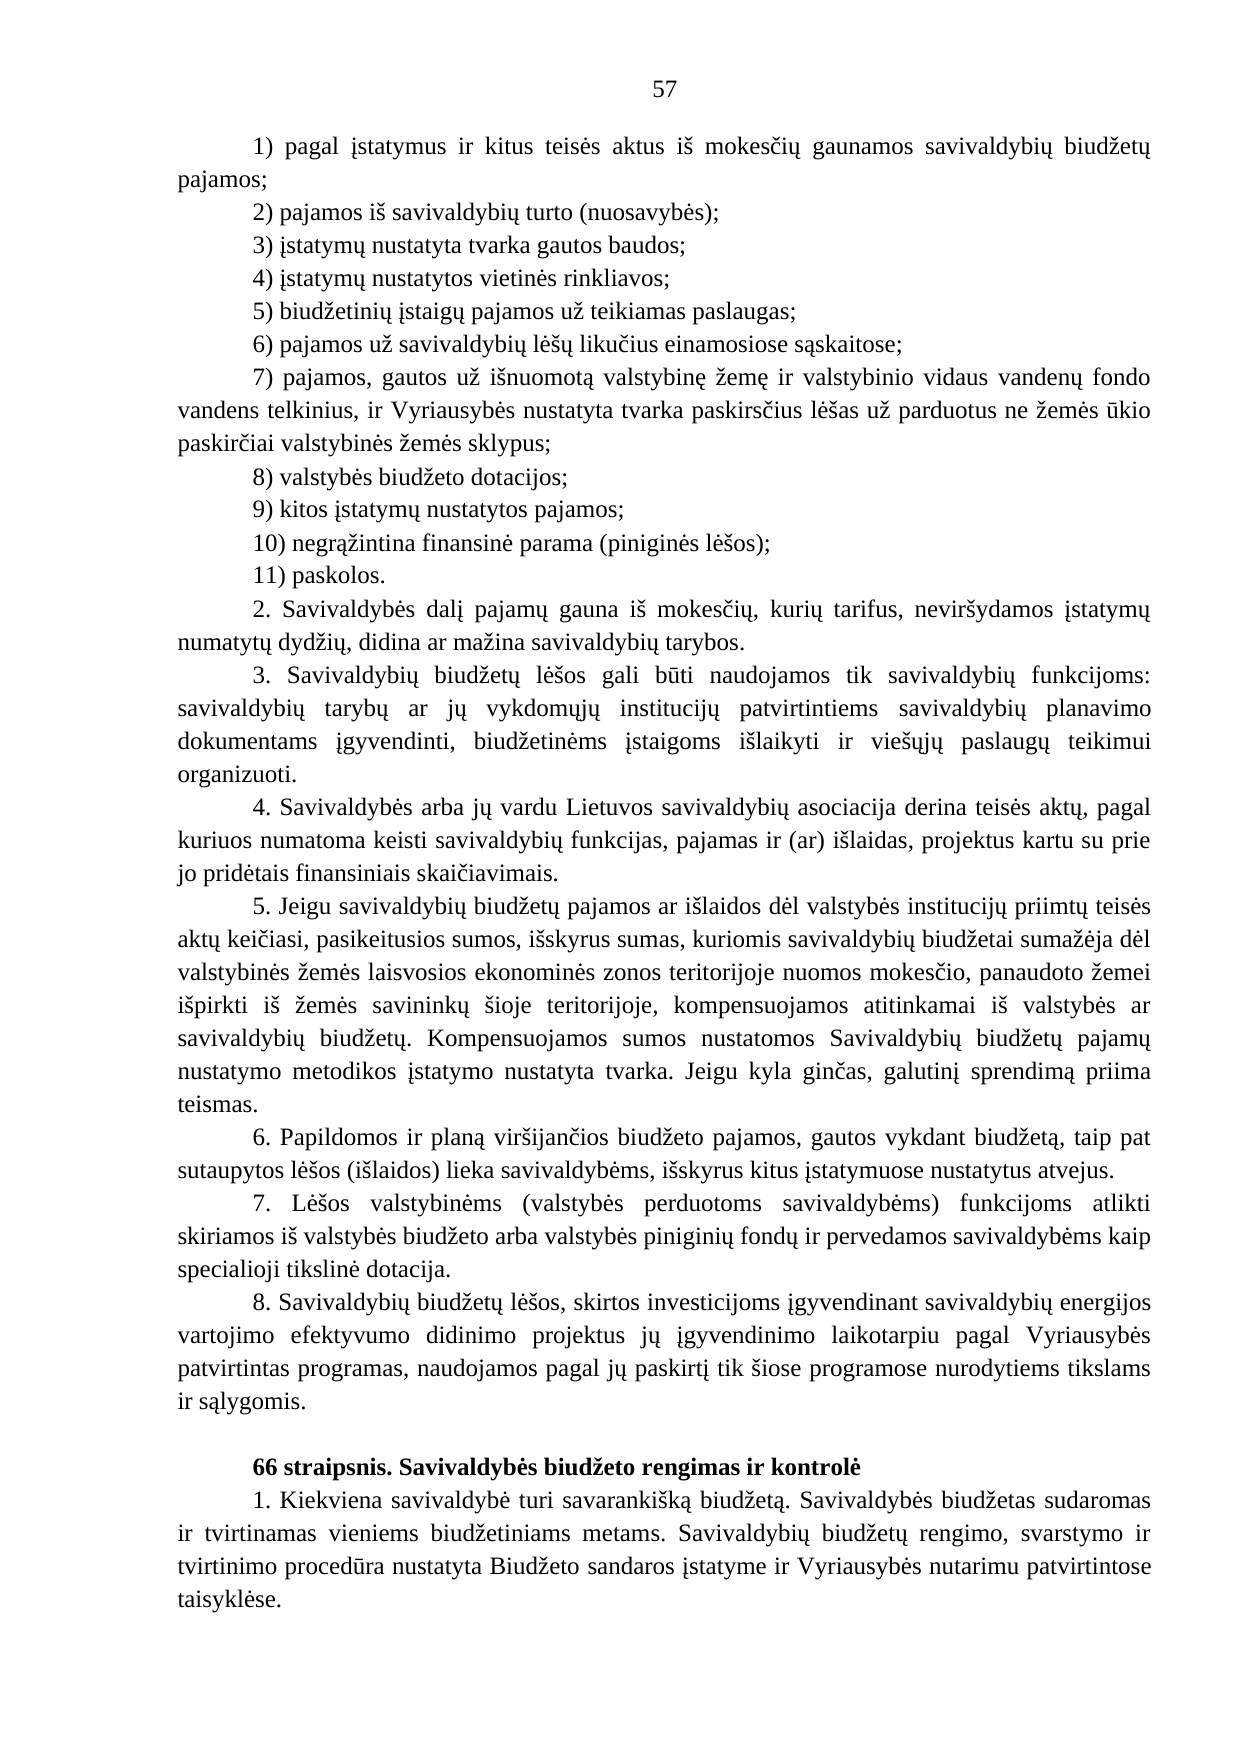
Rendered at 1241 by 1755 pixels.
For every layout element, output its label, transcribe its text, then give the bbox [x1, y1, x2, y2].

text 7. Lėšos valstybinėms (valstybės perduotoms savivaldybėms) funkcijoms atlikti skiriamos iš valstybės biudžeto arba valstybės piniginių fondų ir pervedamos savivaldybėms kaip specialioji tikslinė dotacija. [177, 1188, 1152, 1283]
text 1. Kiekviena savivaldybė turi savarankišką biudžetą. Savivaldybės biudžetas sudaromas ir tvirtinamas vieniems biudžetiniams metams. Savivaldybių biudžetų rengimo, svarstymo ir tvirtinimo procedūra nustatyta Biudžeto sandaros įstatyme ir Vyriausybės nutarimu patvirtintose taisyklėse. [177, 1485, 1152, 1613]
text 2) pajamos iš savivaldybių turto (nuosavybės); [177, 197, 1152, 226]
text 3. Savivaldybių biudžetų lėšos gali būti naudojamos tik savivaldybių funkcijoms: savivaldybių tarybų ar jų vykdomųjų institucijų patvirtintiems savivaldybių planavimo dokumentams įgyvendinti, biudžetinėms įstaigoms išlaikyti ir viešųjų paslaugų teikimui organizuoti. [177, 660, 1152, 787]
text 1) pagal įstatymus ir kitus teisės aktus iš mokesčių gaunamos savivaldybių biudžetų pajamos; [177, 131, 1152, 193]
text 3) įstatymų nustatyta tvarka gautos baudos; [177, 230, 1152, 259]
text 8) valstybės biudžeto dotacijos; [177, 462, 1152, 490]
text 8. Savivaldybių biudžetų lėšos, skirtos investicijoms įgyvendinant savivaldybių energijos vartojimo efektyvumo didinimo projektus jų įgyvendinimo laikotarpiu pagal Vyriausybės patvirtintas programas, naudojamos pagal jų paskirtį tik šiose programose nurodytiems tikslams ir sąlygomis. [177, 1287, 1152, 1415]
text 4) įstatymų nustatytos vietinės rinkliavos; [177, 263, 1152, 292]
text 7) pajamos, gautos už išnuomotą valstybinę žemę ir valstybinio vidaus vandenų fondo vandens telkinius, ir Vyriausybės nustatyta tvarka paskirsčius lėšas už parduotus ne žemės ūkio paskirčiai valstybinės žemės sklypus; [177, 362, 1152, 457]
text 9) kitos įstatymų nustatytos pajamos; [177, 494, 1152, 523]
text 5) biudžetinių įstaigų pajamos už teikiamas paslaugas; [177, 296, 1152, 325]
text 6. Papildomos ir planą viršijančios biudžeto pajamos, gautos vykdant biudžetą, taip pat sutaupytos lėšos (išlaidos) lieka savivaldybėms, išskyrus kitus įstatymuose nustatytus atvejus. [177, 1122, 1152, 1184]
text 6) pajamos už savivaldybių lėšų likučius einamosiose sąskaitose; [177, 329, 1152, 358]
text 66 straipsnis. Savivaldybės biudžeto rengimas ir kontrolė [177, 1452, 1152, 1481]
text 10) negrąžintina finansinė parama (piniginės lėšos); [177, 528, 1152, 556]
text 2. Savivaldybės dalį pajamų gauna iš mokesčių, kurių tarifus, neviršydamos įstatymų numatytų dydžių, didina ar mažina savivaldybių tarybos. [177, 594, 1152, 655]
text 5. Jeigu savivaldybių biudžetų pajamos ar išlaidos dėl valstybės institucijų priimtų teisės aktų keičiasi, pasikeitusios sumos, išskyrus sumas, kuriomis savivaldybių biudžetai sumažėja dėl valstybinės žemės laisvosios ekonominės zonos teritorijoje nuomos mokesčio, panaudoto žemei išpirkti iš žemės savininkų šioje teritorijoje, kompensuojamos atitinkamai iš valstybės ar savivaldybių biudžetų. Kompensuojamos sumos nustatomos Savivaldybių biudžetų pajamų nustatymo metodikos įstatymo nustatyta tvarka. Jeigu kyla ginčas, galutinį sprendimą priima teismas. [177, 891, 1152, 1118]
text 4. Savivaldybės arba jų vardu Lietuvos savivaldybių asociacija derina teisės aktų, pagal kuriuos numatoma keisti savivaldybių funkcijas, pajamas ir (ar) išlaidas, projektus kartu su prie jo pridėtais finansiniais skaičiavimais. [177, 792, 1152, 887]
text 11) paskolos. [177, 561, 1152, 589]
